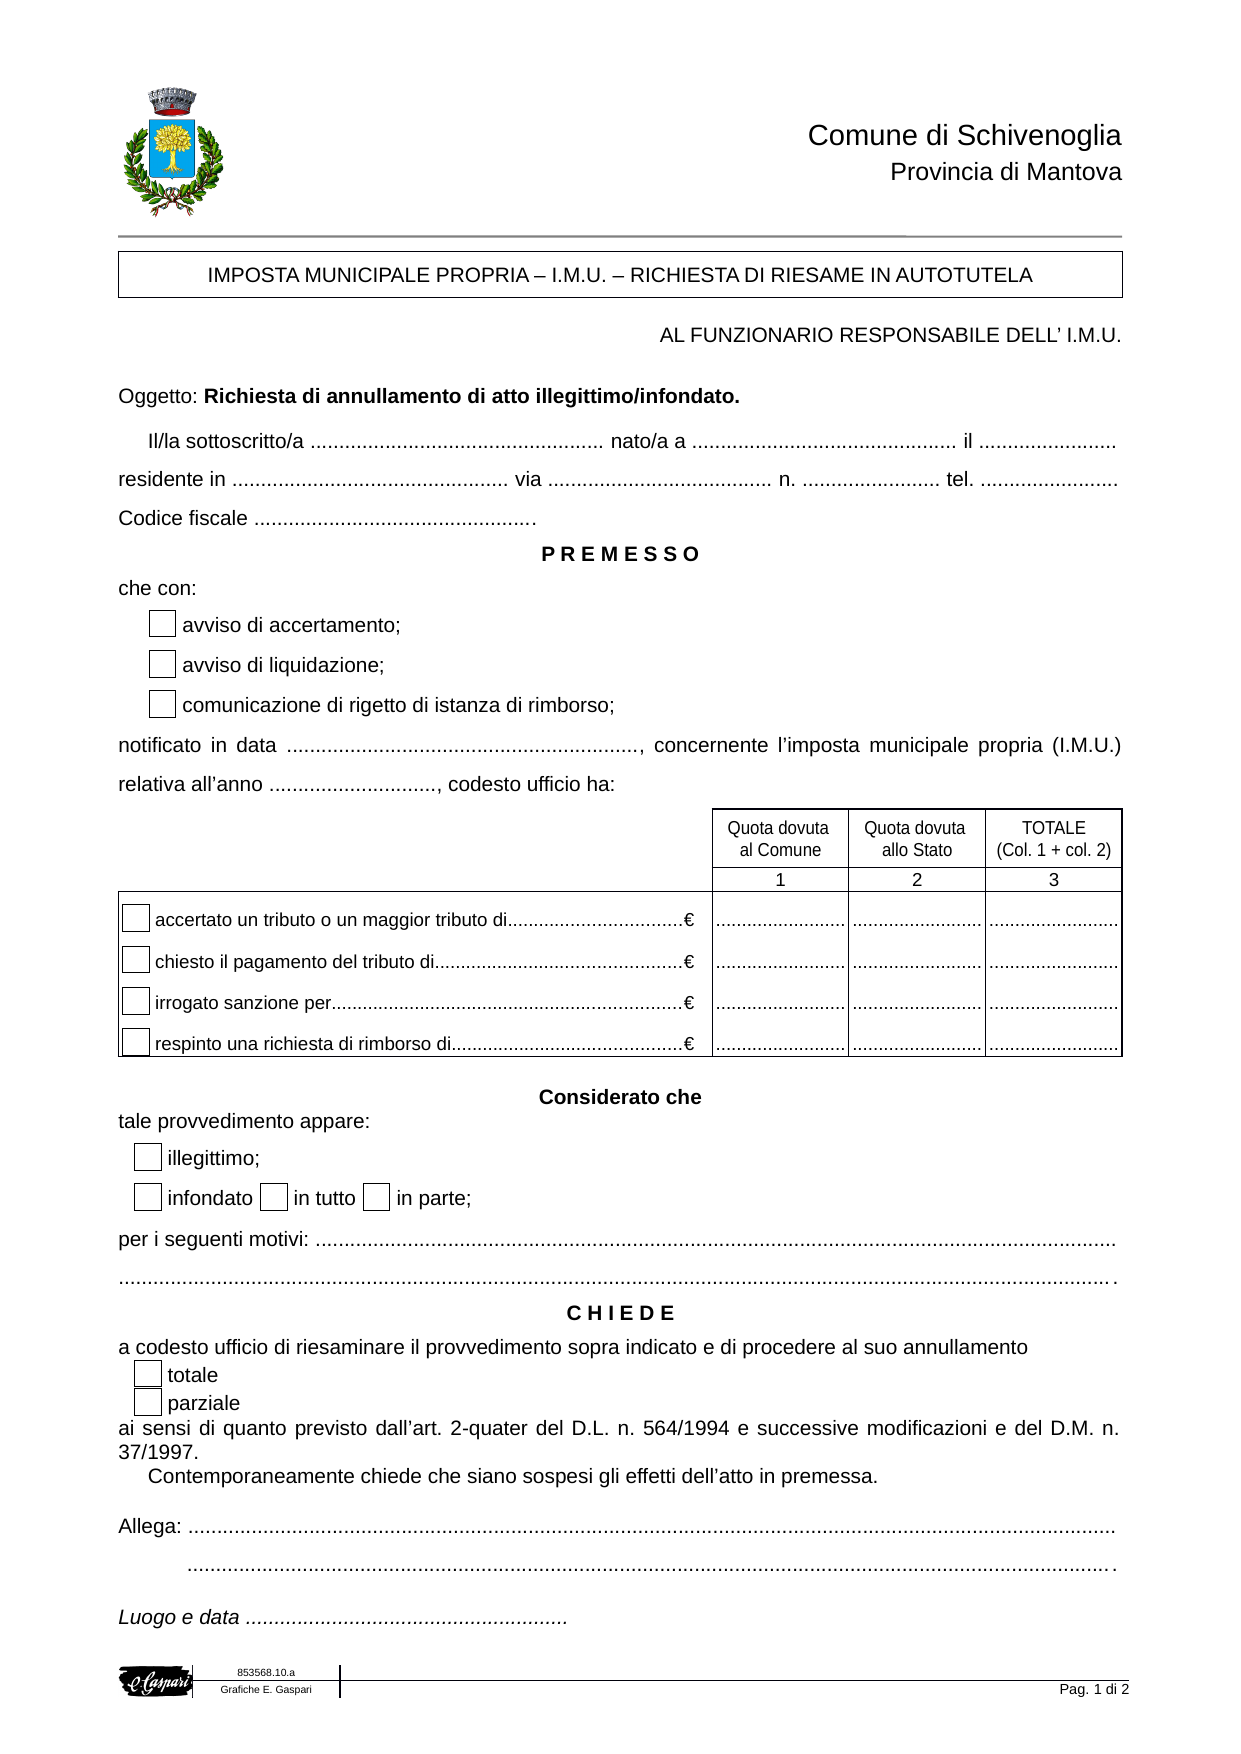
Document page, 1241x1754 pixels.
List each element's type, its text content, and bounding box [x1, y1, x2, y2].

table_cell 1 [713, 868, 848, 891]
table_cell ......................... [713, 1015, 848, 1056]
table_cell ......................... [986, 1015, 1121, 1056]
text AL FUNZIONARIO RESPONSABILE DELL’ I.M.U. [593, 323, 1122, 347]
text tale provvedimento appare: [118, 1109, 1122, 1133]
text ai sensi di quanto previsto dall’art. 2-quater del D.L. n. 564/1994 e successive modificazioni e del D.M. n. 37/1997. [118, 1416, 1122, 1464]
table_cell ......................... [849, 932, 985, 973]
table_cell respinto una richiesta di rimborso di € [119, 1015, 712, 1056]
text illegittimo; [133, 1142, 1122, 1171]
text totale [133, 1359, 1122, 1387]
picture [122, 87, 224, 219]
table_cell ......................... [849, 1015, 985, 1056]
table_header TOTALE (Col. 1 + col. 2) [986, 810, 1121, 867]
text avviso di accertamento; [148, 609, 1122, 638]
picture [118, 1665, 193, 1697]
text Comune di Schivenoglia [224, 118, 1122, 152]
text a codesto ufficio di riesaminare il provvedimento sopra indicato e di procedere al suo annullamento [118, 1335, 1122, 1359]
text comunicazione di rigetto di istanza di rimborso; [148, 689, 1122, 718]
table_cell accertato un tributo o un maggior tributo di € [119, 892, 712, 932]
text Considerato che [118, 1085, 1122, 1109]
text Provincia di Mantova [224, 157, 1122, 185]
table_header [118, 808, 712, 867]
table_cell ......................... [713, 892, 848, 932]
table_cell ......................... [986, 974, 1121, 1015]
text notificato in data ............................................................., concernente l’imposta municipale propria (I.M.U.) relativa all’anno ............................., codesto ufficio ha: [118, 729, 1122, 797]
table_cell ......................... [849, 974, 985, 1015]
text parziale [133, 1387, 1122, 1416]
table_cell ......................... [849, 892, 985, 932]
table_cell chiesto il pagamento del tributo di € [119, 932, 712, 973]
table_header IMPOSTA MUNICIPALE PROPRIA – I.M.U. – RICHIESTA DI RIESAME IN AUTOTUTELA [119, 252, 1122, 297]
text che con: [118, 575, 1122, 599]
text avviso di liquidazione; [148, 649, 1122, 678]
table_cell ......................... [986, 932, 1121, 973]
table_cell irrogato sanzione per € [119, 974, 712, 1015]
text Il/la sottoscritto/a ................................................... nato/a a .............................................. il ........................ residente in ................................................ via ....................................... n. ........................ tel. ........................ Codice fiscale ................................................. [118, 425, 1122, 530]
text infondato in tutto in parte; [133, 1182, 1122, 1211]
table_header Quota dovuta al Comune [713, 810, 848, 867]
text P R E M E S S O [118, 542, 1122, 566]
text Allega: ................................................................................................................................................................. ................................................................................................................................................................. [118, 1510, 1122, 1577]
table_cell [118, 867, 712, 891]
table_cell 3 [986, 868, 1121, 891]
text Contemporaneamente chiede che siano sospesi gli effetti dell’atto in premessa. [118, 1464, 1122, 1488]
table_cell ......................... [986, 892, 1121, 932]
text per i seguenti motivi: ........................................................................................................................................... ............................................................................................................................................................................. [118, 1223, 1122, 1290]
text Luogo e data ........................................................ [118, 1601, 1122, 1630]
table_header Quota dovuta allo Stato [849, 810, 985, 867]
table_cell 2 [849, 868, 985, 891]
text Oggetto: Richiesta di annullamento di atto illegittimo/infondato. [118, 384, 1122, 408]
table_cell ......................... [713, 974, 848, 1015]
table_cell ......................... [713, 932, 848, 973]
text C H I E D E [118, 1301, 1122, 1325]
